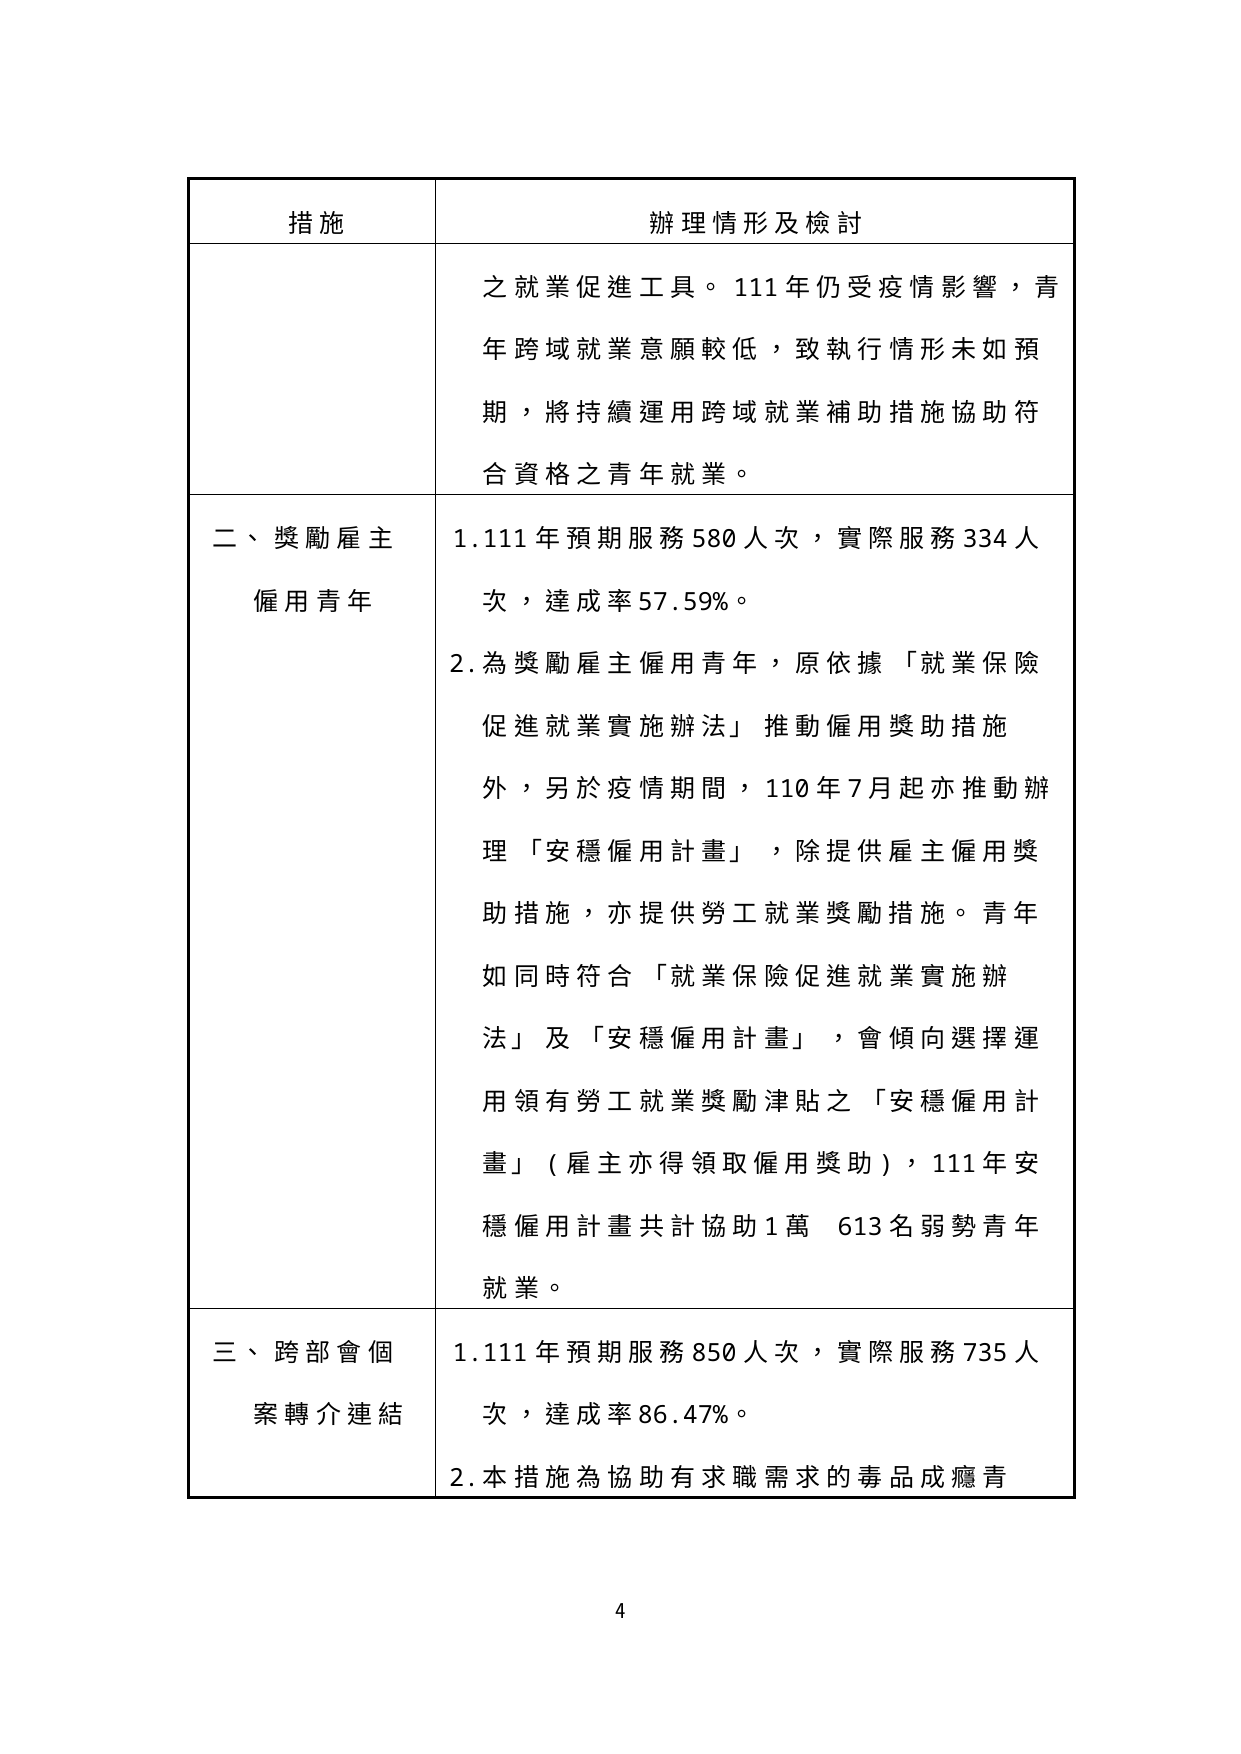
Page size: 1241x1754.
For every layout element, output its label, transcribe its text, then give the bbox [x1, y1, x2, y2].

table_cell [190, 244, 435, 494]
table_cell 1.111年預期服務850人次，實際服務735人次，達成率86.47%。 2.本措施為協助有求職需求的毒品成癮青 [436, 1309, 1073, 1496]
table_header 措施 [190, 180, 435, 243]
table_cell 三、跨部會個案轉介連結 [190, 1309, 435, 1496]
table_cell 1.111年預期服務580人次，實際服務334人次，達成率57.59%。 2.為獎勵雇主僱用青年，原依據「就業保險促進就業實施辦法」推動僱用獎助措施外，另於疫情期間，110年7月起亦推動辦理「安穩僱用計畫」，除提供雇主僱用獎助措施，亦提供勞工就業獎勵措施。青年如同時符合「就業保險促進就業實施辦法」及「安穩僱用計畫」，會傾向選擇運用領有勞工就業獎勵津貼之「安穩僱用計畫」(雇主亦得領取僱用獎助)，111年安穩僱用計畫共計協助1萬 613名弱勢青年就業。 [436, 495, 1073, 1307]
table_cell 二、獎勵雇主僱用青年 [190, 495, 435, 1307]
table_header 辦理情形及檢討 [436, 180, 1073, 243]
table_cell 之就業促進工具。111年仍受疫情影響，青年跨域就業意願較低，致執行情形未如預期，將持續運用跨域就業補助措施協助符合資格之青年就業。 [436, 244, 1073, 494]
